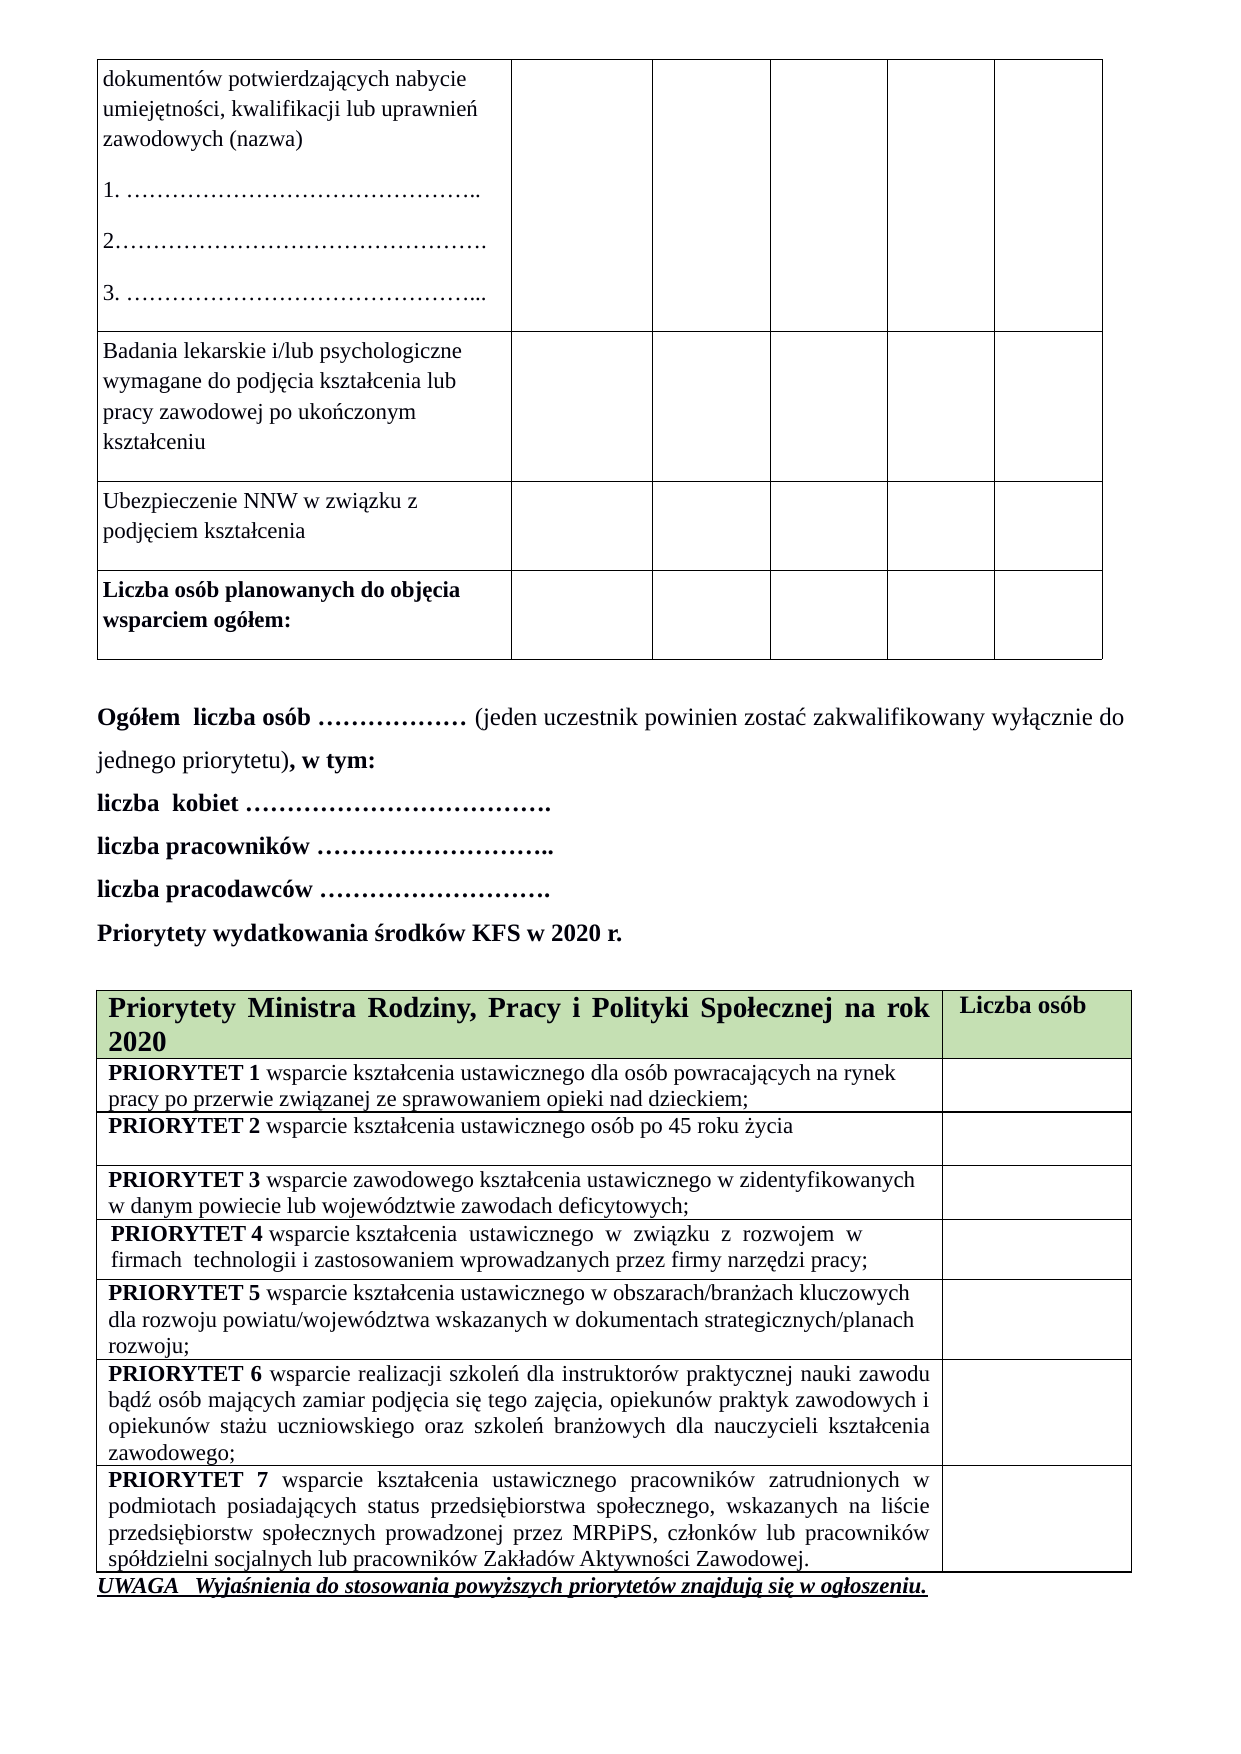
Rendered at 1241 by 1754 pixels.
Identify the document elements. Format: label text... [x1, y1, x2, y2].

table_cell [512, 482, 652, 570]
text Ogółem liczba osób ……………… (jeden uczestnik powinien zostać zakwalifikowany wyłącznie do jednego priorytetu), w tym: [97, 702, 1125, 774]
table_cell PRIORYTET 1 wsparcie kształcenia ustawicznego dla osób powracających na rynek pracy po przerwie związanej ze sprawowaniem opieki nad dzieckiem; [97, 1059, 942, 1111]
text Priorytety wydatkowania środków KFS w 2020 r. [97, 918, 1125, 946]
table_cell [943, 1466, 1131, 1571]
table_cell [771, 571, 887, 659]
table_cell [995, 482, 1102, 570]
table_cell [653, 571, 770, 659]
table_cell [888, 332, 994, 481]
text UWAGA Wyjaśnienia do stosowania powyższych priorytetów znajdują się w ogłoszeniu. [97, 1573, 1125, 1599]
table_cell [653, 482, 770, 570]
table_cell Liczba osób planowanych do objęcia wsparciem ogółem: [98, 571, 511, 659]
table_cell [771, 332, 887, 481]
table_cell [943, 1360, 1131, 1465]
table_header Liczba osób [943, 991, 1131, 1058]
text liczba pracodawców ………………………. [97, 874, 1125, 903]
table_header Priorytety Ministra Rodziny, Pracy i Polityki Społecznej na rok 2020 [97, 991, 942, 1058]
table_cell [888, 571, 994, 659]
table_cell [512, 60, 652, 331]
text liczba pracowników ……………………….. [97, 831, 1125, 860]
table_cell Badania lekarskie i/lub psychologiczne wymagane do podjęcia kształcenia lub pracy zawodowej po ukończonym kształceniu [98, 332, 511, 481]
table_cell PRIORYTET 5 wsparcie kształcenia ustawicznego w obszarach/branżach kluczowych dla rozwoju powiatu/województwa wskazanych w dokumentach strategicznych/planach rozwoju; [97, 1280, 942, 1358]
table_cell [995, 332, 1102, 481]
table_cell [771, 60, 887, 331]
table_cell [943, 1059, 1131, 1111]
table_cell [512, 332, 652, 481]
table_cell [512, 571, 652, 659]
table_cell Ubezpieczenie NNW w związku z podjęciem kształcenia [98, 482, 511, 570]
table_cell [995, 571, 1102, 659]
table_cell [943, 1220, 1131, 1278]
table_cell PRIORYTET 4 wsparcie kształcenia ustawicznego w związku z rozwojem w firmach technologii i zastosowaniem wprowadzanych przez firmy narzędzi pracy; [97, 1220, 942, 1278]
table_cell PRIORYTET 6 wsparcie realizacji szkoleń dla instruktorów praktycznej nauki zawodu bądź osób mających zamiar podjęcia się tego zajęcia, opiekunów praktyk zawodowych i opiekunów stażu uczniowskiego oraz szkoleń branżowych dla nauczycieli kształcenia zawodowego; [97, 1360, 942, 1465]
text liczba kobiet ………………………………. [97, 788, 1125, 817]
table_cell PRIORYTET 7 wsparcie kształcenia ustawicznego pracowników zatrudnionych w podmiotach posiadających status przedsiębiorstwa społecznego, wskazanych na liście przedsiębiorstw społecznych prowadzonej przez MRPiPS, członków lub pracowników spółdzielni socjalnych lub pracowników Zakładów Aktywności Zawodowej. [97, 1466, 942, 1571]
table_cell dokumentów potwierdzających nabycie umiejętności, kwalifikacji lub uprawnień zawodowych (nazwa) 1. ……………………………………….. 2…………………………………………. 3. ………………………………………... [98, 60, 511, 331]
table_cell [943, 1113, 1131, 1165]
table_cell PRIORYTET 2 wsparcie kształcenia ustawicznego osób po 45 roku życia [97, 1113, 942, 1165]
table_cell [995, 60, 1102, 331]
table_cell [653, 332, 770, 481]
table_cell [888, 60, 994, 331]
table_cell [888, 482, 994, 570]
table_cell PRIORYTET 3 wsparcie zawodowego kształcenia ustawicznego w zidentyfikowanych w danym powiecie lub województwie zawodach deficytowych; [97, 1166, 942, 1219]
table_cell [943, 1166, 1131, 1219]
table_cell [943, 1280, 1131, 1358]
table_cell [653, 60, 770, 331]
table_cell [771, 482, 887, 570]
